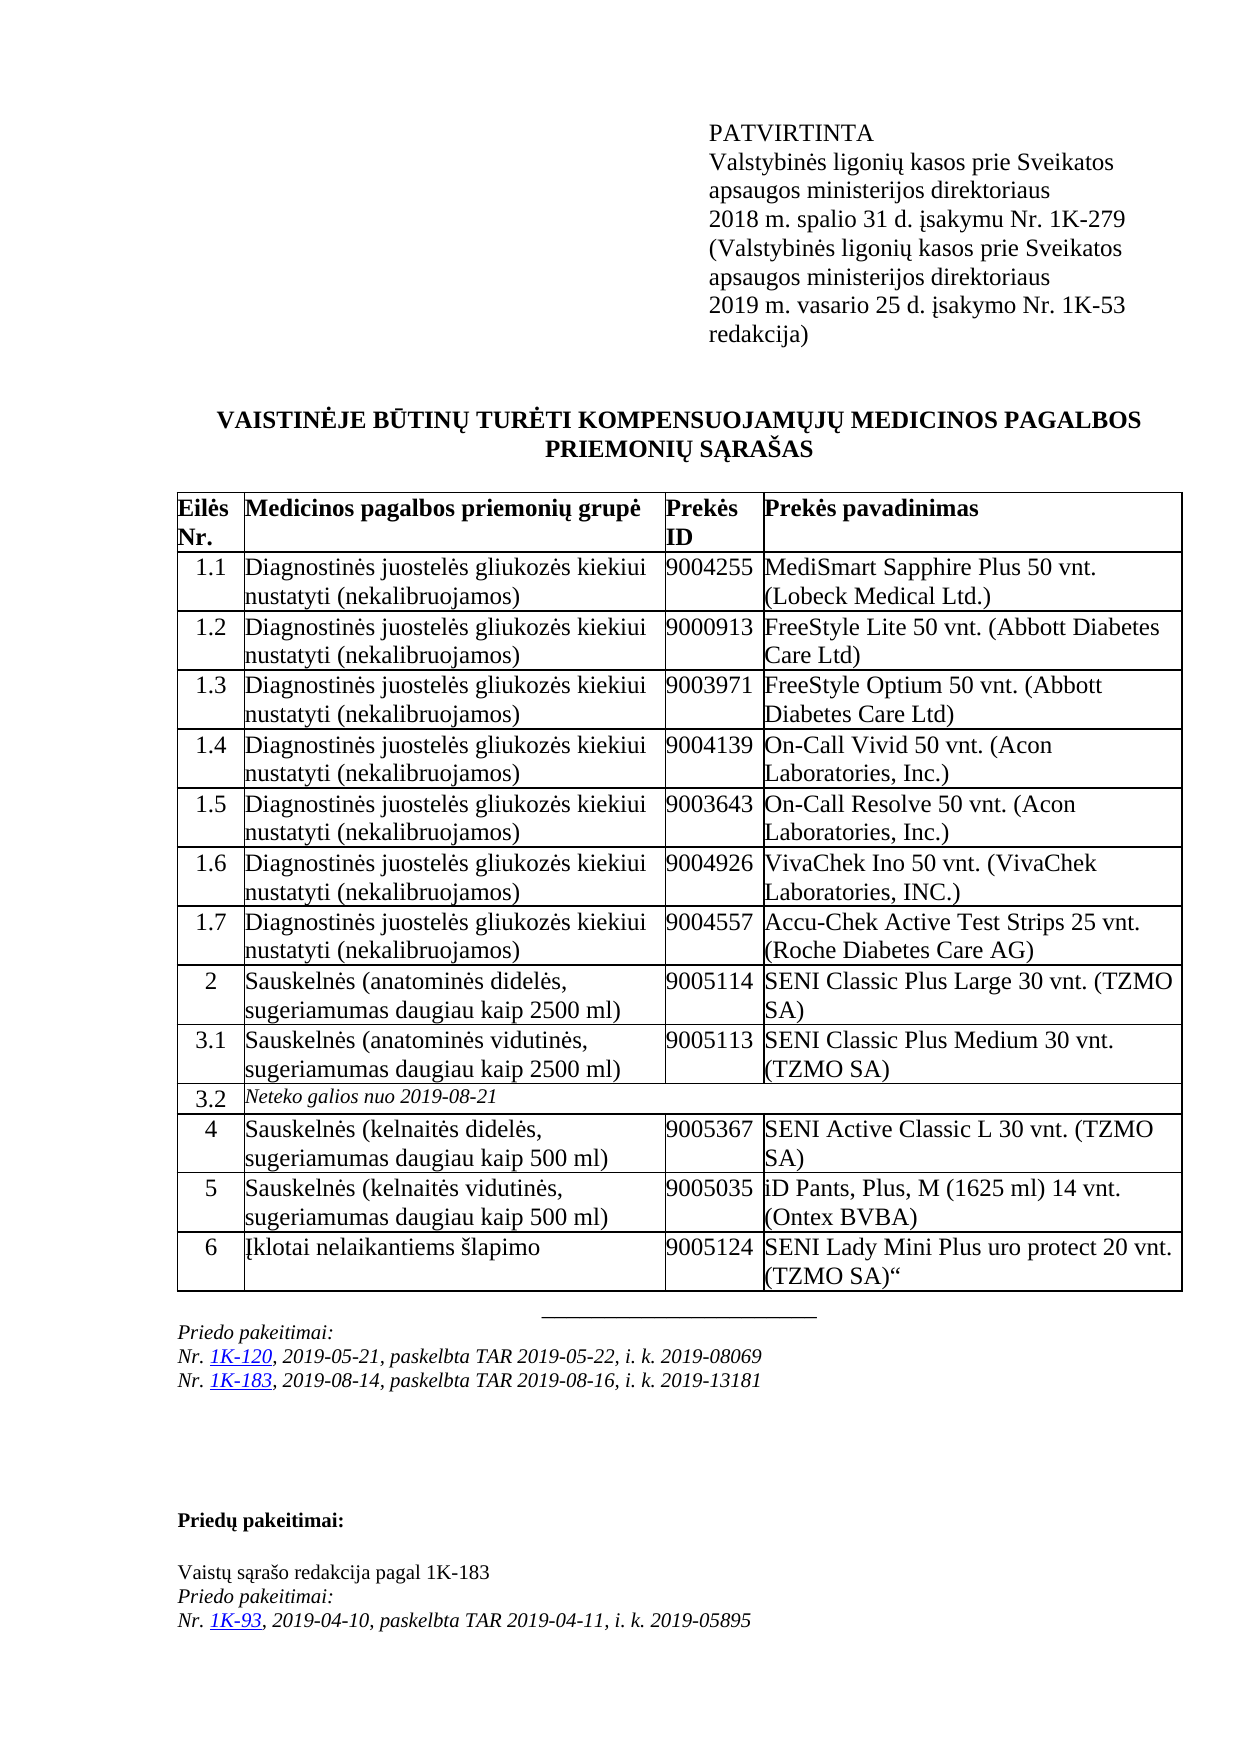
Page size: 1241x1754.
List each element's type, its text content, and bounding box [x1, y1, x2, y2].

table_cell 1.3 [178, 671, 244, 728]
text Nr. 1K-93, 2019-04-10, paskelbta TAR 2019-04-11, i. k. 2019-05895 [177, 1608, 1181, 1632]
table_cell Diagnostinės juostelės gliukozės kiekiui nustatyti (nekalibruojamos) [245, 612, 665, 669]
table_cell SENI Classic Plus Medium 30 vnt. (TZMO SA) [765, 1025, 1181, 1082]
table_cell 3.1 [178, 1025, 244, 1082]
table_cell MediSmart Sapphire Plus 50 vnt. (Lobeck Medical Ltd.) [765, 553, 1181, 610]
text Nr. 1K-120, 2019-05-21, paskelbta TAR 2019-05-22, i. k. 2019-08069 [177, 1344, 1181, 1368]
table_cell SENI Active Classic L 30 vnt. (TZMO SA) [765, 1115, 1181, 1172]
text ______________________ [177, 1292, 1181, 1320]
table_cell FreeStyle Optium 50 vnt. (Abbott Diabetes Care Ltd) [765, 671, 1181, 728]
table_header Prekės ID [666, 493, 763, 551]
table_cell 9003971 [666, 671, 763, 728]
text 2019 m. vasario 25 d. įsakymo Nr. 1K-53 [177, 291, 1181, 319]
text Priedų pakeitimai: [177, 1507, 1181, 1532]
text apsaugos ministerijos direktoriaus [177, 176, 1181, 204]
table_cell 6 [178, 1233, 244, 1290]
text apsaugos ministerijos direktoriaus [177, 262, 1181, 291]
text Vaistų sąrašo redakcija pagal 1K-183 [177, 1560, 1181, 1584]
table_header Medicinos pagalbos priemonių grupė [245, 493, 665, 551]
table_header Prekės pavadinimas [765, 493, 1181, 551]
table_cell Diagnostinės juostelės gliukozės kiekiui nustatyti (nekalibruojamos) [245, 553, 665, 610]
table_cell 1.4 [178, 730, 244, 787]
table_cell 9005124 [666, 1233, 763, 1290]
text VAISTINĖJE BŪTINŲ TURĖTI KOMPENSUOJAMŲJŲ MEDICINOS PAGALBOS PRIEMONIŲ SĄRAŠAS [177, 406, 1181, 463]
table_cell Sauskelnės (anatominės didelės, sugeriamumas daugiau kaip 2500 ml) [245, 966, 665, 1023]
table_cell Diagnostinės juostelės gliukozės kiekiui nustatyti (nekalibruojamos) [245, 907, 665, 964]
table_cell 9005367 [666, 1115, 763, 1172]
text redakcija) [177, 319, 1181, 348]
text Nr. 1K-183, 2019-08-14, paskelbta TAR 2019-08-16, i. k. 2019-13181 [177, 1368, 1181, 1392]
table_cell Accu-Chek Active Test Strips 25 vnt. (Roche Diabetes Care AG) [765, 907, 1181, 964]
table_cell 2 [178, 966, 244, 1023]
table_cell 3.2 [178, 1084, 244, 1113]
table_cell Sauskelnės (kelnaitės didelės, sugeriamumas daugiau kaip 500 ml) [245, 1115, 665, 1172]
text 2018 m. spalio 31 d. įsakymu Nr. 1K-279 [709, 204, 1181, 233]
text Priedo pakeitimai: [177, 1584, 1181, 1608]
table_header Eilės Nr. [178, 493, 244, 551]
table_cell Diagnostinės juostelės gliukozės kiekiui nustatyti (nekalibruojamos) [245, 730, 665, 787]
table_cell Diagnostinės juostelės gliukozės kiekiui nustatyti (nekalibruojamos) [245, 671, 665, 728]
table_cell 9004255 [666, 553, 763, 610]
table_cell iD Pants, Plus, M (1625 ml) 14 vnt. (Ontex BVBA) [765, 1173, 1181, 1231]
text Priedo pakeitimai: [177, 1320, 1181, 1344]
table_cell 9000913 [666, 612, 763, 669]
table_cell On-Call Resolve 50 vnt. (Acon Laboratories, Inc.) [765, 789, 1181, 846]
table_cell Įklotai nelaikantiems šlapimo [245, 1233, 665, 1290]
table_cell 1.2 [178, 612, 244, 669]
table_cell Sauskelnės (kelnaitės vidutinės, sugeriamumas daugiau kaip 500 ml) [245, 1173, 665, 1231]
table_cell 9004926 [666, 848, 763, 905]
table_cell Neteko galios nuo 2019-08-21 [245, 1084, 1181, 1113]
table_cell Diagnostinės juostelės gliukozės kiekiui nustatyti (nekalibruojamos) [245, 789, 665, 846]
table_cell SENI Lady Mini Plus uro protect 20 vnt. (TZMO SA)“ [765, 1233, 1181, 1290]
table_cell 9005114 [666, 966, 763, 1023]
table_cell 1.7 [178, 907, 244, 964]
table_cell FreeStyle Lite 50 vnt. (Abbott Diabetes Care Ltd) [765, 612, 1181, 669]
table_cell SENI Classic Plus Large 30 vnt. (TZMO SA) [765, 966, 1181, 1023]
table_cell 9003643 [666, 789, 763, 846]
table_cell 1.1 [178, 553, 244, 610]
table_cell 9004557 [666, 907, 763, 964]
text PATVIRTINTA [709, 118, 1181, 147]
table_cell Sauskelnės (anatominės vidutinės, sugeriamumas daugiau kaip 2500 ml) [245, 1025, 665, 1082]
table_cell 9005035 [666, 1173, 763, 1231]
table_cell 4 [178, 1115, 244, 1172]
text Valstybinės ligonių kasos prie Sveikatos [177, 147, 1181, 176]
table_cell On-Call Vivid 50 vnt. (Acon Laboratories, Inc.) [765, 730, 1181, 787]
table_cell 1.6 [178, 848, 244, 905]
table_cell 9004139 [666, 730, 763, 787]
table_cell 1.5 [178, 789, 244, 846]
table_cell 5 [178, 1173, 244, 1231]
table_cell VivaChek Ino 50 vnt. (VivaChek Laboratories, INC.) [765, 848, 1181, 905]
table_cell Diagnostinės juostelės gliukozės kiekiui nustatyti (nekalibruojamos) [245, 848, 665, 905]
text (Valstybinės ligonių kasos prie Sveikatos [709, 233, 1181, 262]
table_cell 9005113 [666, 1025, 763, 1082]
